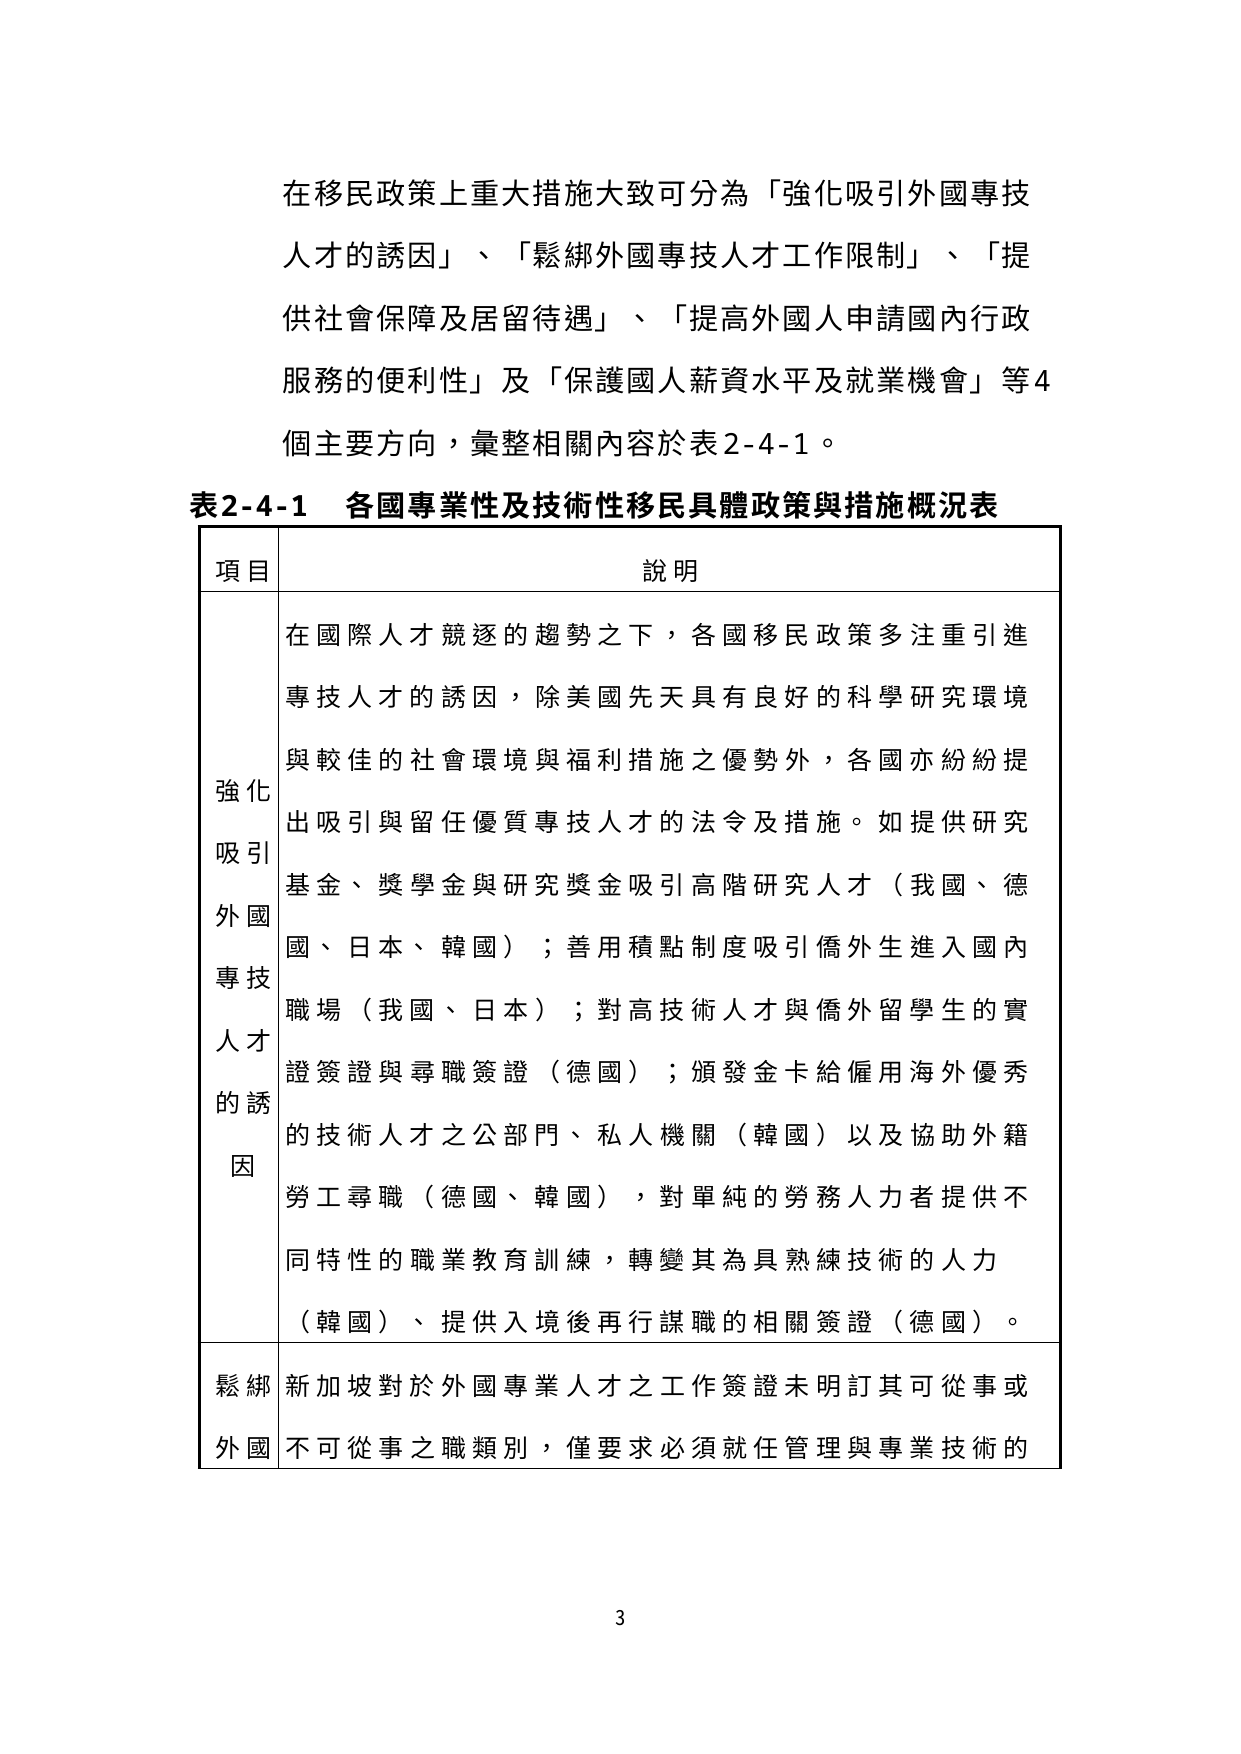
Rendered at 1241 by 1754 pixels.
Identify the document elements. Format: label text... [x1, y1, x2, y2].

table_cell 新加坡對於外國專業人才之工作簽證未明訂其可從事或不可從事之職類別，僅要求必須就任管理與專業技術的 [279, 1343, 1059, 1468]
text 表2-4-1 各國專業性及技術性移民具體政策與措施概況表 [188, 462, 1052, 525]
table_header 說明 [279, 528, 1059, 591]
table_cell 在國際人才競逐的趨勢之下，各國移民政策多注重引進專技人才的誘因，除美國先天具有良好的科學研究環境與較佳的社會環境與福利措施之優勢外，各國亦紛紛提出吸引與留任優質專技人才的法令及措施。如提供研究基金、獎學金與研究獎金吸引高階研究人才（我國、德國、日本、韓國）；善用積點制度吸引僑外生進入國內職場（我國、日本）；對高技術人才與僑外留學生的實證簽證與尋職簽證（德國）；頒發金卡給僱用海外優秀的技術人才之公部門、私人機關（韓國）以及協助外籍勞工尋職（德國、韓國），對單純的勞務人力者提供不同特性的職業教育訓練，轉變其為具熟練技術的人力（韓國）、提供入境後再行謀職的相關簽證（德國）。 [279, 592, 1059, 1342]
table_cell 鬆綁外國 [201, 1343, 278, 1468]
text (三)人才的競爭乃是國際競爭焦點之一，於全球化浪潮下，許多國家對專業人力需求也隨之不斷增加，近年來各國在移民政策上重大措施大致可分為「強化吸引外國專技人才的誘因」、「鬆綁外國專技人才工作限制」、「提供社會保障及居留待遇」、「提高外國人申請國內行政服務的便利性」及「保護國人薪資水平及就業機會」等4個主要方向，彙整相關內容於表2-4-1。 [247, 150, 1052, 462]
table_cell 強化吸引外國專技人才的誘因 [201, 592, 278, 1342]
table_header 項目 [201, 528, 278, 591]
